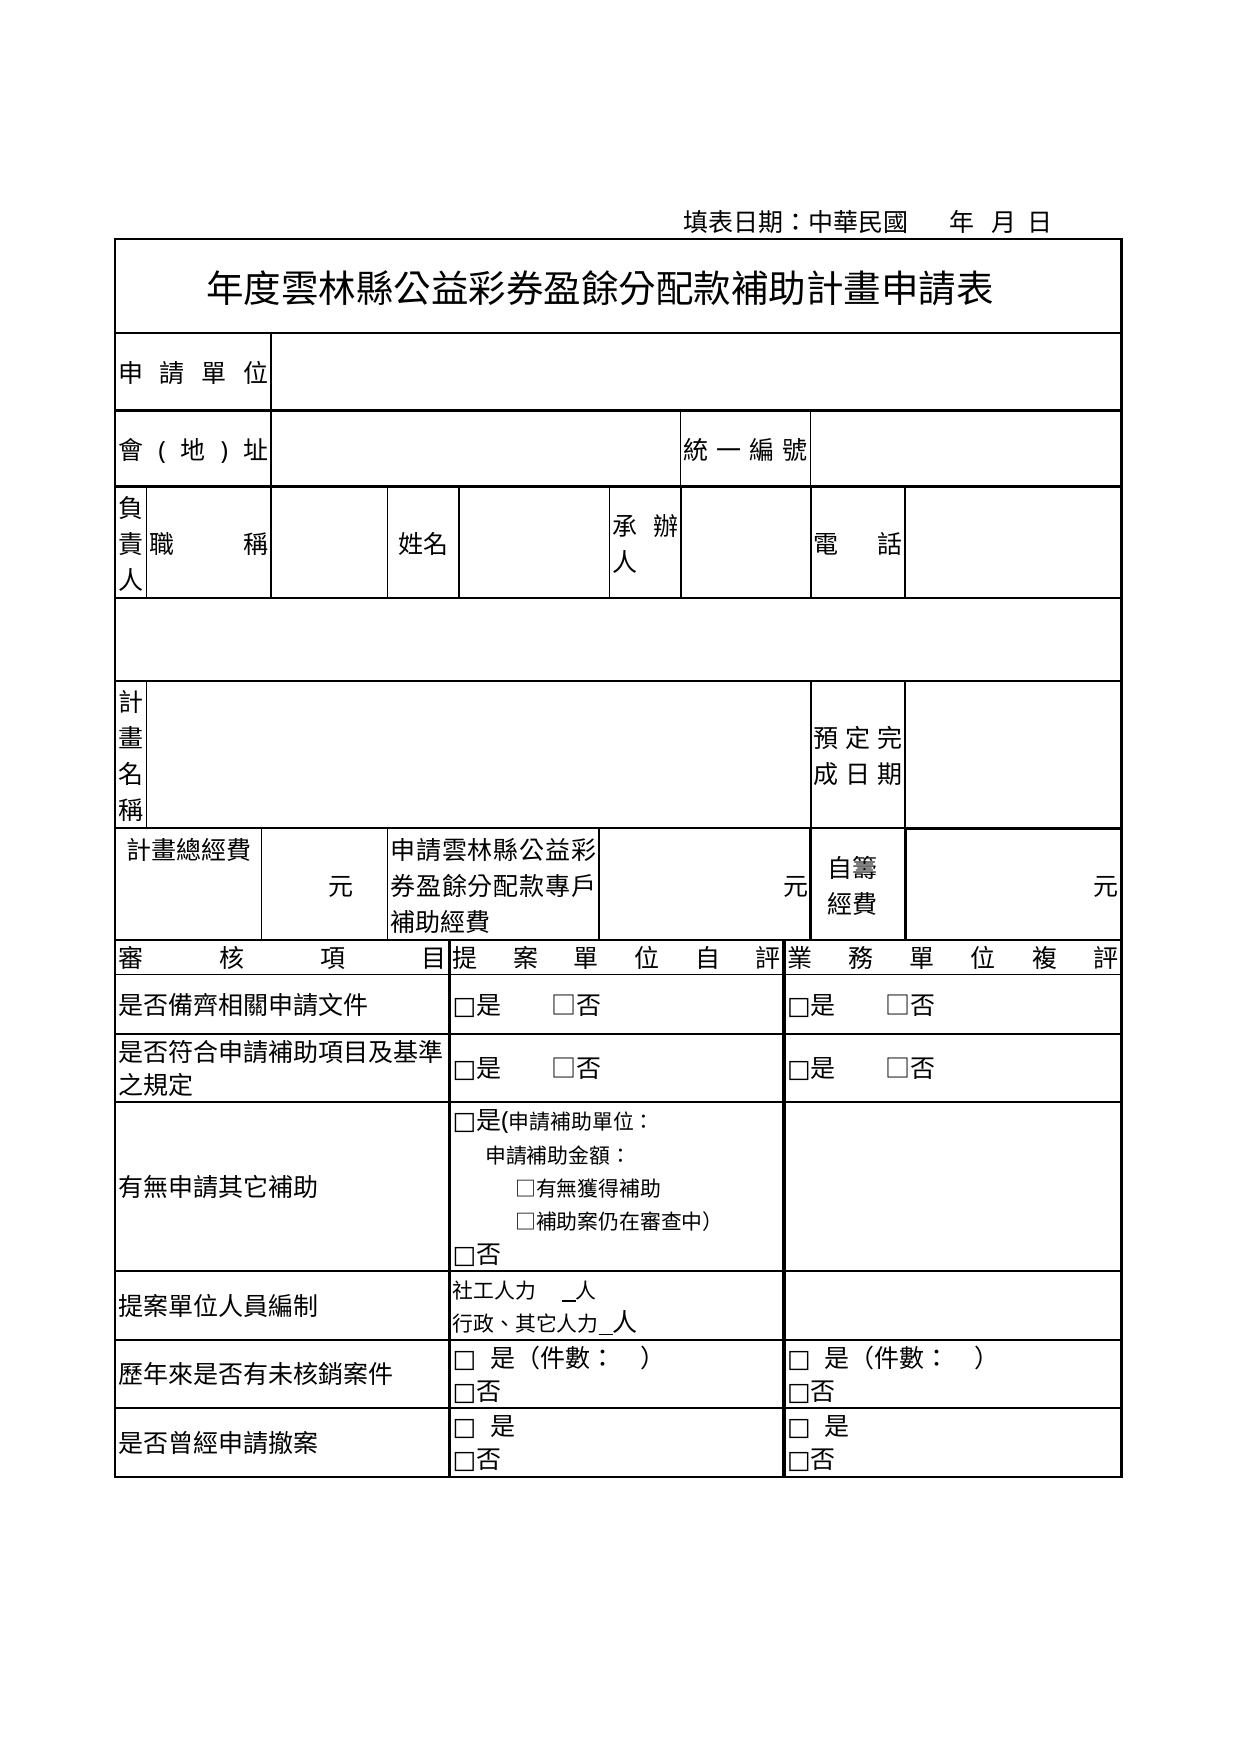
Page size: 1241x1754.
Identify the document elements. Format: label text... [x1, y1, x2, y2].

table_cell 會(地)址 [116, 412, 270, 485]
table_cell 社工人力 人 行政、其它人力 人 [451, 1272, 782, 1338]
table_cell 業務單位複評 [786, 941, 1120, 974]
table_cell 統一編號 [681, 412, 810, 485]
table_header 年度雲林縣公益彩券盈餘分配款補助計畫申請表 [116, 240, 1120, 332]
table_cell 是否符合申請補助項目及基準 之規定 [116, 1035, 448, 1101]
table_cell [272, 334, 1120, 409]
table_cell 電話 [812, 488, 904, 597]
table_cell [906, 488, 1120, 597]
table_cell 有無申請其它補助 [116, 1103, 448, 1270]
table_cell 申請單位 [116, 334, 270, 409]
table_cell □是 □否 [786, 1035, 1120, 1101]
table_cell □是(申請補助單位： 申請補助金額： □有無獲得補助 □補助案仍在審查中） □否 [451, 1103, 782, 1270]
table_cell 自籌經費 [812, 829, 904, 939]
table_cell [147, 682, 810, 827]
table_cell [786, 1103, 1120, 1270]
table_cell 歷年來是否有未核銷案件 [116, 1341, 448, 1407]
table_cell 是 □否 [786, 1409, 1120, 1476]
text 填表日期：中華民國 年 月 日 [187, 202, 1053, 238]
table_cell 計畫名稱 [116, 682, 146, 827]
table_cell 承辦人 [610, 488, 680, 597]
table_cell 是 □否 [451, 1409, 782, 1476]
table_cell □是 □否 [451, 1035, 782, 1101]
table_cell 提案單位人員編制 [116, 1272, 448, 1338]
table_cell 申請雲林縣公益彩券盈餘分配款專戶補助經費 [388, 829, 598, 939]
table_cell 姓名 [388, 488, 458, 597]
table_cell 審核項目 [116, 941, 448, 974]
table_cell 計畫總經費 [116, 829, 261, 939]
table_cell [460, 488, 609, 597]
table_cell 元 [262, 829, 387, 939]
table_cell [116, 599, 1120, 680]
table_cell 職稱 [147, 488, 270, 597]
table_cell 提案單位自評 [451, 941, 782, 974]
table_cell [272, 488, 387, 597]
table_cell □是 □否 [451, 975, 782, 1033]
table_cell 負責人 [116, 488, 146, 597]
table_cell [811, 412, 1120, 485]
table_cell □是 □否 [786, 975, 1120, 1033]
table_cell [272, 412, 680, 485]
table_cell 是否備齊相關申請文件 [116, 975, 448, 1033]
table_cell 是（件數： ） □否 [786, 1341, 1120, 1407]
table_cell [906, 682, 1120, 827]
table_cell 是（件數： ） □否 [451, 1341, 782, 1407]
table_cell [682, 488, 810, 597]
table_cell 元 [907, 830, 1120, 939]
table_cell [786, 1272, 1120, 1338]
table_cell 是否曾經申請撤案 [116, 1409, 448, 1476]
table_cell 預定完成日期 [812, 682, 904, 827]
table_cell 元 [600, 829, 809, 939]
